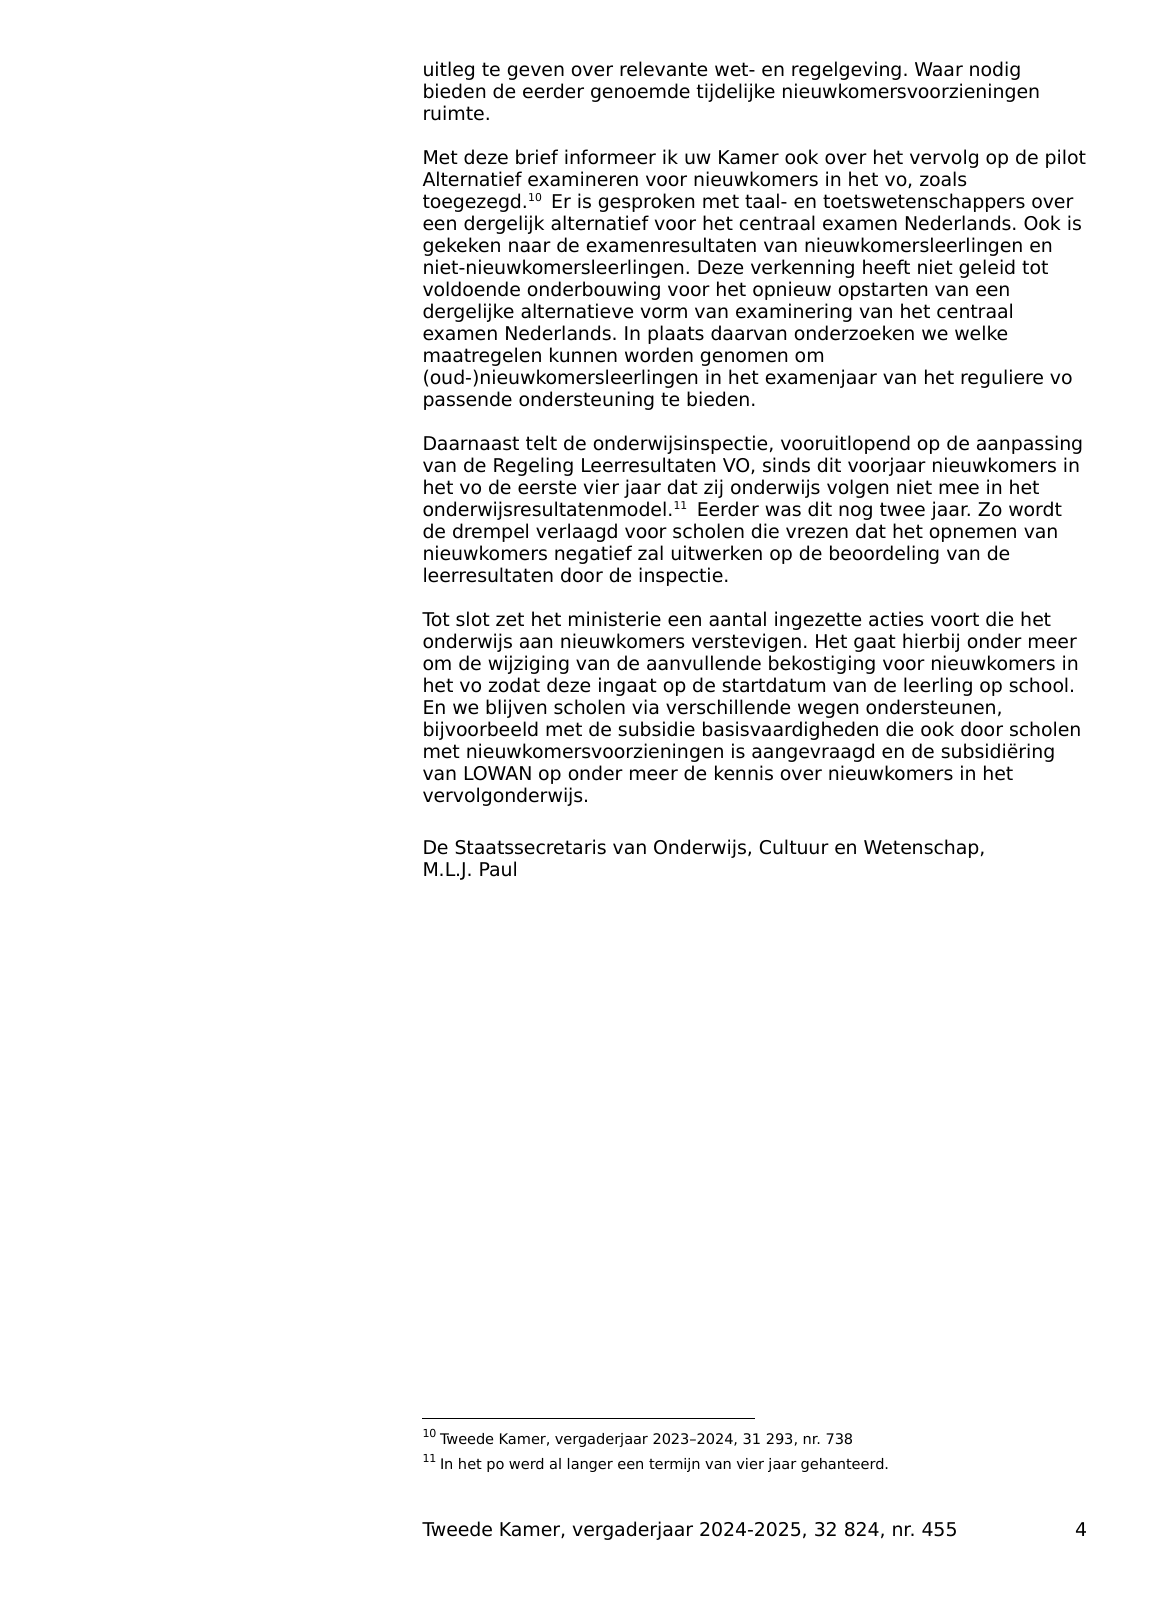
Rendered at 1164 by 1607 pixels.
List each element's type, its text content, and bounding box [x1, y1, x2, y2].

text Tweede Kamer, vergaderjaar 2023–2024, 31 293, nr. 738 [422, 1427, 1087, 1449]
text Tot slot zet het ministerie een aantal ingezette acties voort die het onderwijs aan nieuwkomers verstevigen. Het gaat hierbij onder meer om de wijziging van de aanvullende bekostiging voor nieuwkomers in het vo zodat deze ingaat op de startdatum van de leerling op school. En we blijven scholen via verschillende wegen ondersteunen, bijvoorbeeld met de subsidie basisvaardigheden die ook door scholen met nieuwkomersvoorzieningen is aangevraagd en de subsidiëring van LOWAN op onder meer de kennis over nieuwkomers in het vervolgonderwijs. [422, 609, 1087, 807]
text uitleg te geven over relevante wet- en regelgeving. Waar nodig bieden de eerder genoemde tijdelijke nieuwkomersvoorzieningen ruimte. [422, 59, 1087, 125]
text Met deze brief informeer ik uw Kamer ook over het vervolg op de pilot Alternatief examineren voor nieuwkomers in het vo, zoals toegezegd. Er is gesproken met taal- en toetswetenschappers over een dergelijk alternatief voor het centraal examen Nederlands. Ook is gekeken naar de examenresultaten van nieuwkomersleerlingen en niet-nieuwkomersleerlingen. Deze verkenning heeft niet geleid tot voldoende onderbouwing voor het opnieuw opstarten van een dergelijke alternatieve vorm van examinering van het centraal examen Nederlands. In plaats daarvan onderzoeken we welke maatregelen kunnen worden genomen om (oud-)nieuwkomersleerlingen in het examenjaar van het reguliere vo passende ondersteuning te bieden. [422, 147, 1087, 411]
text Daarnaast telt de onderwijsinspectie, vooruitlopend op de aanpassing van de Regeling Leerresultaten VO, sinds dit voorjaar nieuwkomers in het vo de eerste vier jaar dat zij onderwijs volgen niet mee in het onderwijsresultatenmodel. Eerder was dit nog twee jaar. Zo wordt de drempel verlaagd voor scholen die vrezen dat het opnemen van nieuwkomers negatief zal uitwerken op de beoordeling van de leerresultaten door de inspectie. [422, 433, 1087, 587]
text In het po werd al langer een termijn van vier jaar gehanteerd. [422, 1452, 1087, 1474]
text De Staatssecretaris van Onderwijs, Cultuur en Wetenschap, M.L.J. Paul [422, 837, 1087, 881]
